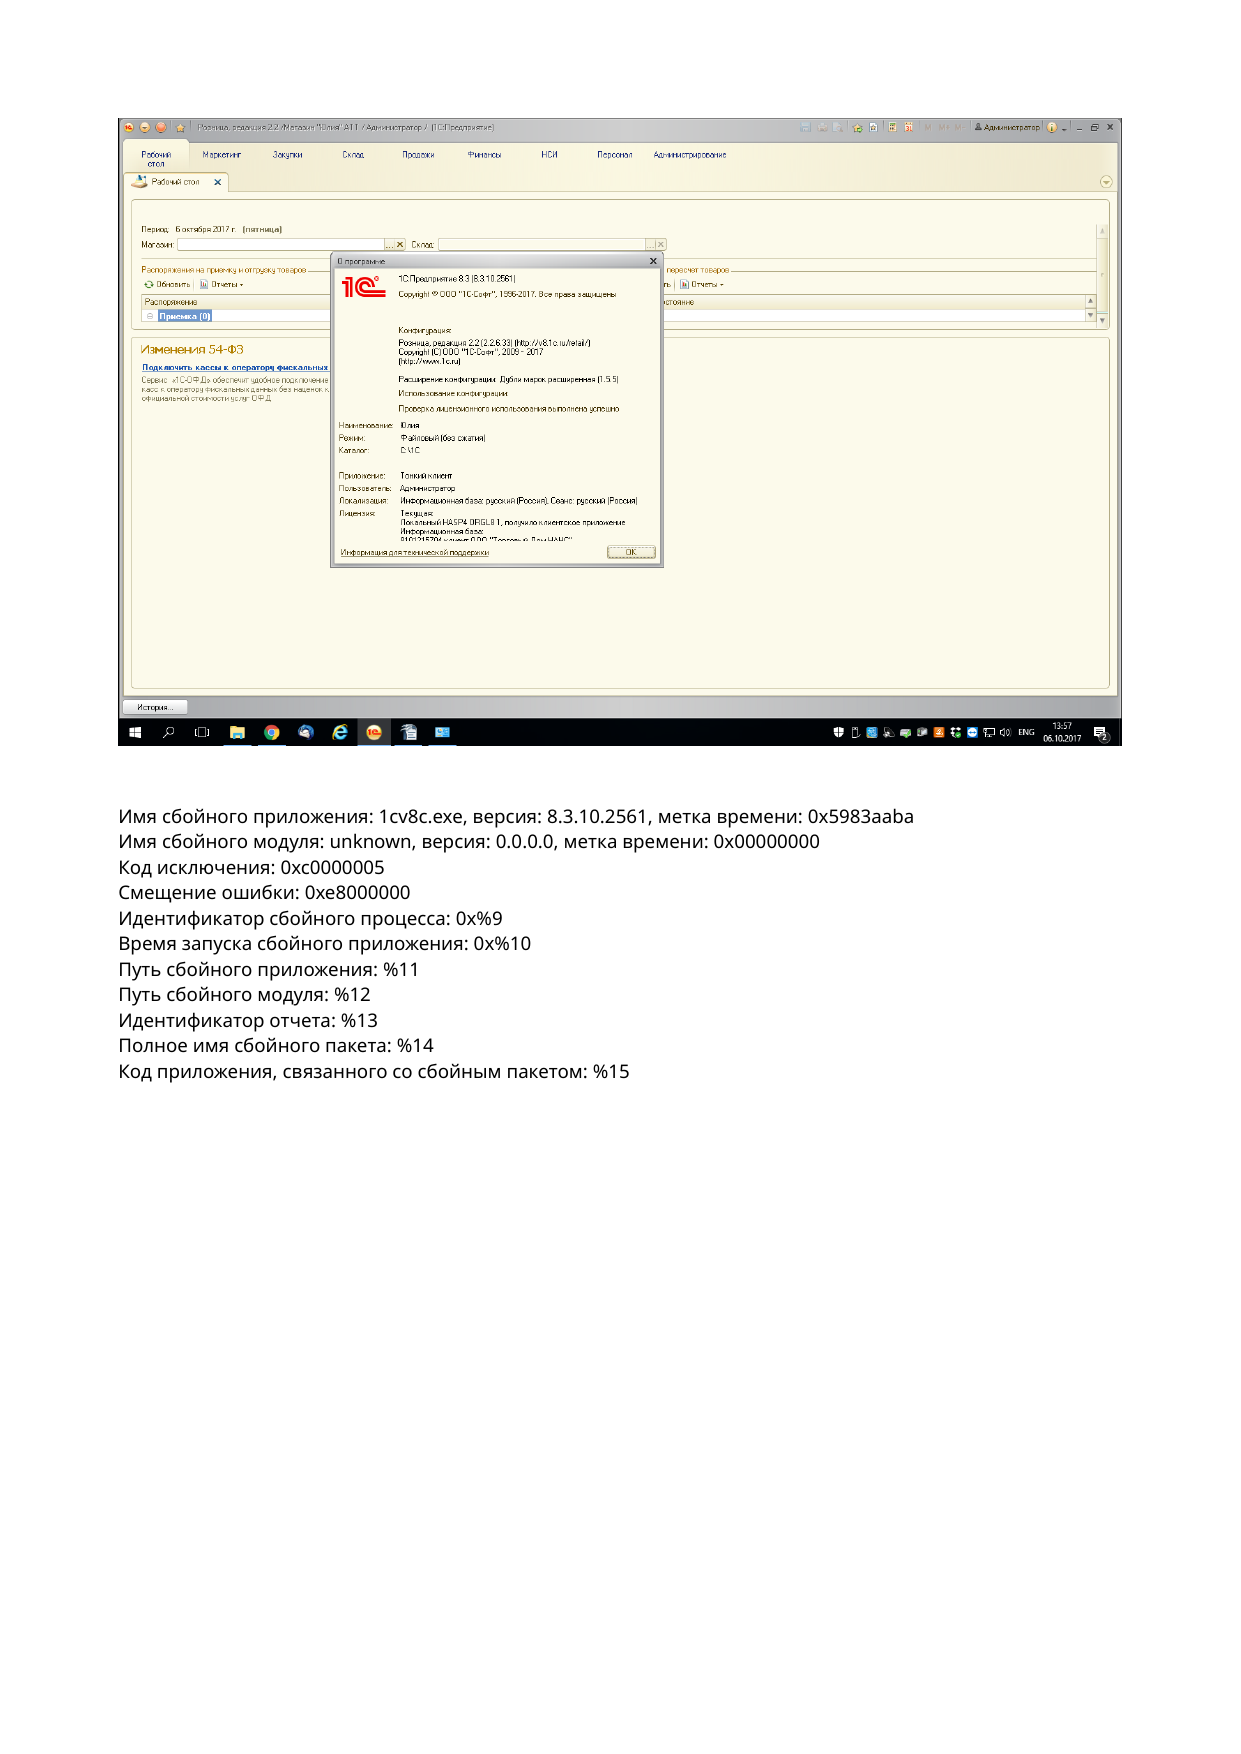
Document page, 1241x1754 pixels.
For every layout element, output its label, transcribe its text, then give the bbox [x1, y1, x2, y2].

text Полное имя сбойного пакета: %14 [118, 1033, 1122, 1058]
text Имя сбойного модуля: unknown, версия: 0.0.0.0, метка времени: 0x00000000 [118, 828, 1122, 854]
picture [118, 118, 1122, 746]
text Код приложения, связанного со сбойным пакетом: %15 [118, 1058, 1122, 1084]
text Код исключения: 0xc0000005 [118, 854, 1122, 879]
text Путь сбойного приложения: %11 [118, 956, 1122, 982]
text Имя сбойного приложения: 1cv8c.exe, версия: 8.3.10.2561, метка времени: 0x5983aaba [118, 803, 1122, 828]
text Путь сбойного модуля: %12 [118, 982, 1122, 1007]
text Идентификатор сбойного процесса: 0x%9 [118, 905, 1122, 931]
text Время запуска сбойного приложения: 0x%10 [118, 931, 1122, 956]
text Идентификатор отчета: %13 [118, 1007, 1122, 1033]
text Смещение ошибки: 0xe8000000 [118, 879, 1122, 905]
